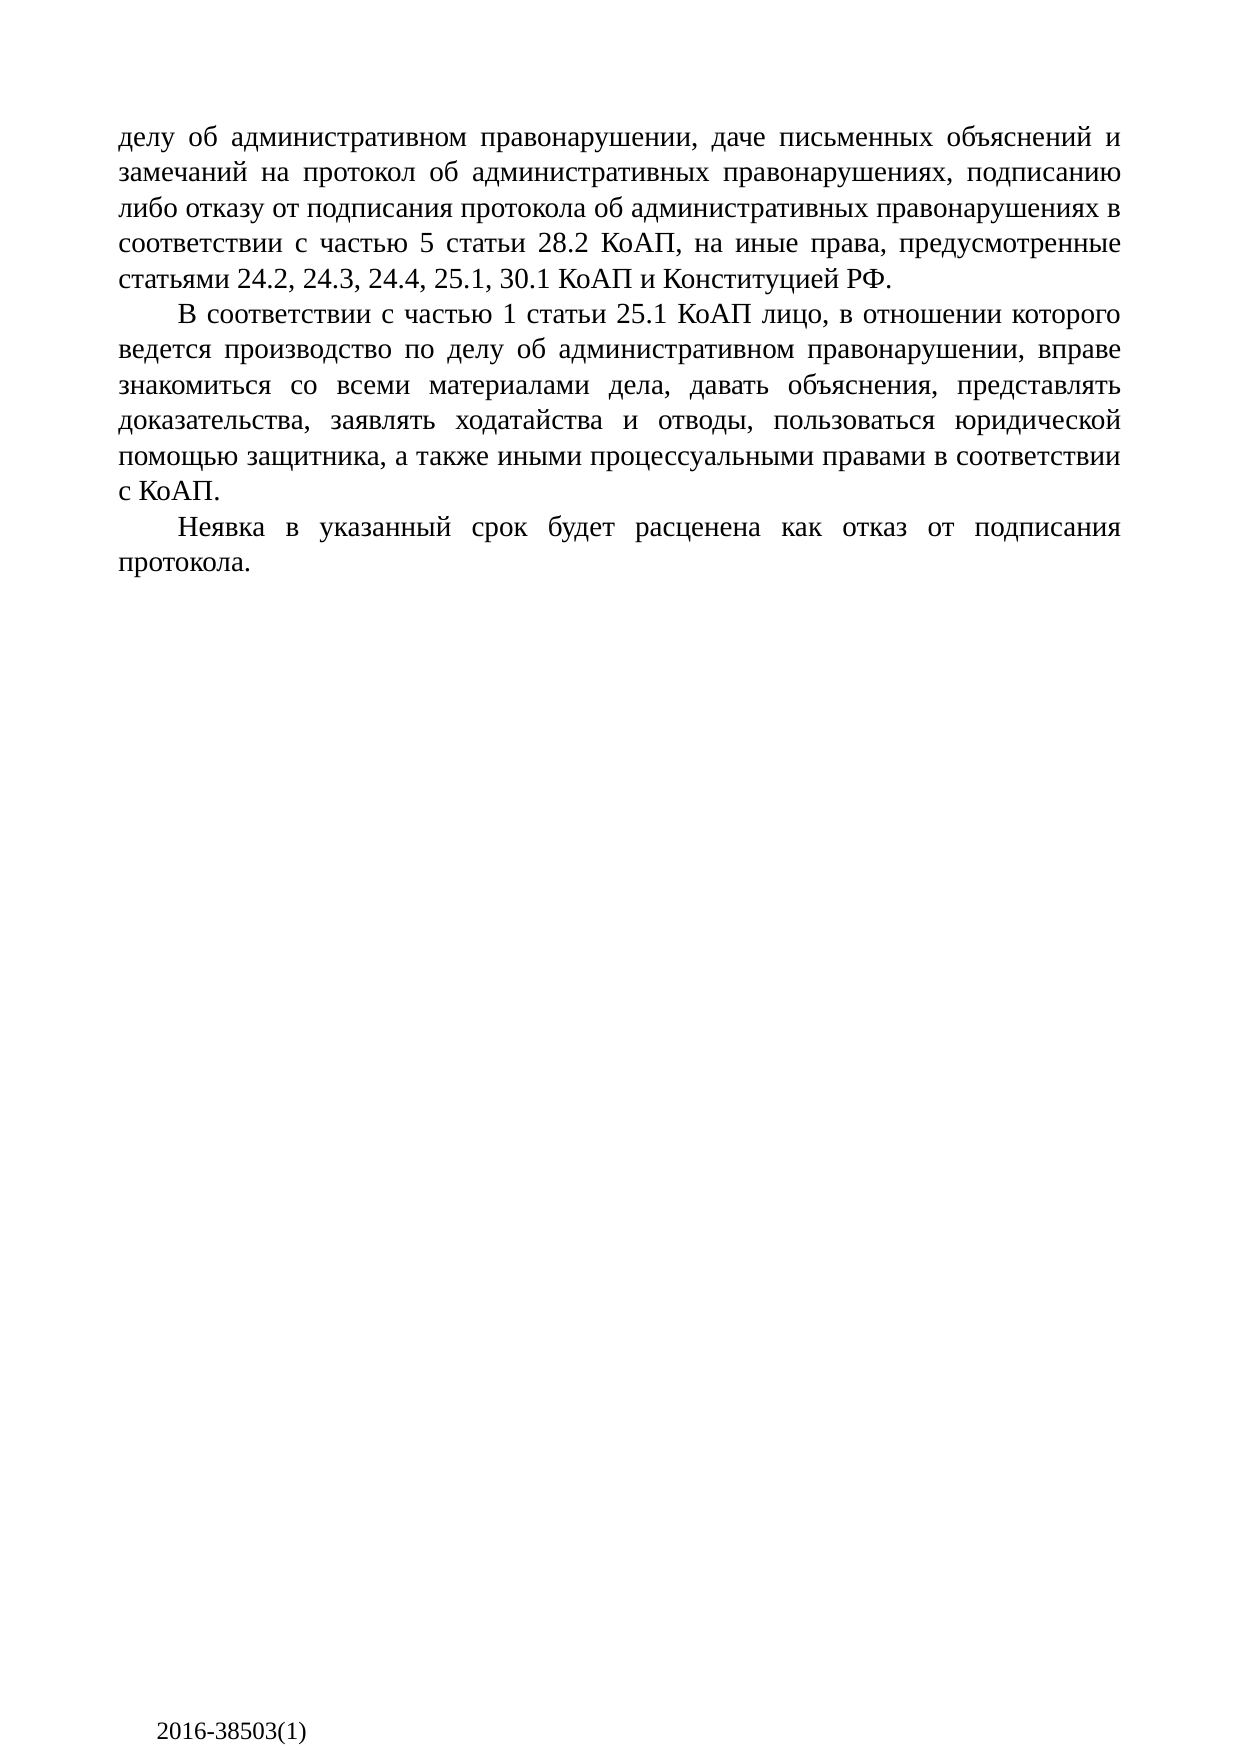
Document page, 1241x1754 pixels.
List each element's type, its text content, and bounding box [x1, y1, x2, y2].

text Неявка в указанный срок будет расценена как отказ от подписания протокола. [118, 508, 1122, 578]
text В соответствии с частью 1 статьи 25.1 КоАП лицо, в отношении которого ведется производство по делу об административном правонарушении, вправе знакомиться со всеми материалами дела, давать объяснения, представлять доказательства, заявлять ходатайства и отводы, пользоваться юридической помощью защитника, а также иными процессуальными правами в соответствии с КоАП. [118, 295, 1122, 508]
list делу об административном правонарушении, даче письменных объяснений и замечаний на протокол об административных правонарушениях, подписанию либо отказу от подписания протокола об административных правонарушениях в соответствии с частью 5 статьи 28.2 КоАП, на иные права, предусмотренные статьями 24.2, 24.3, 24.4, 25.1, 30.1 КоАП и Конституцией РФ. [118, 118, 1122, 295]
